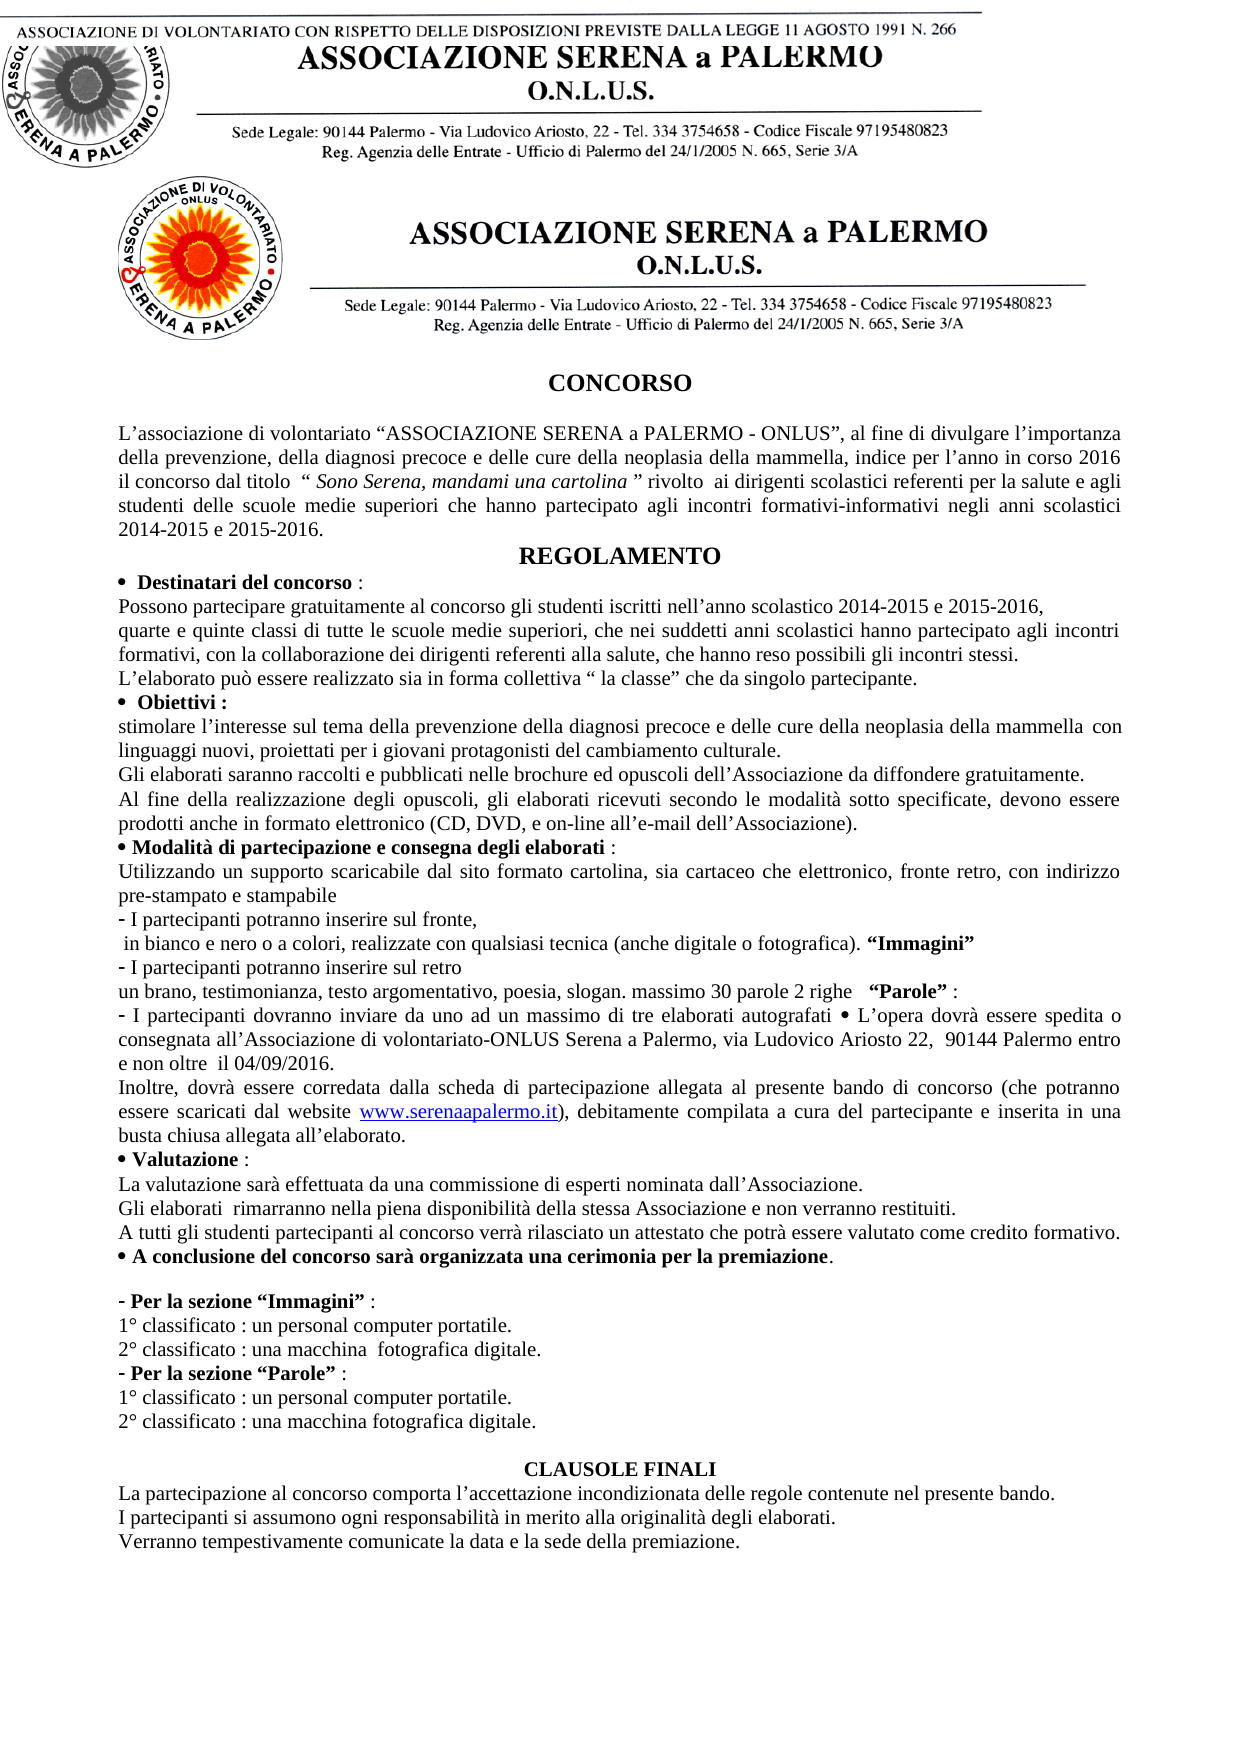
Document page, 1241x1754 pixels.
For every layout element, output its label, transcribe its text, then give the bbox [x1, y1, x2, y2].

text A tutti gli studenti partecipanti al concorso verrà rilasciato un attestato che potrà essere valutato come credito formativo. [118, 1219, 1122, 1244]
text  Per la sezione “Immagini” : [118, 1288, 1122, 1313]
text stimolare l’interesse sul tema della prevenzione della diagnosi precoce e delle cure della neoplasia della mammella con linguaggi nuovi, proiettati per i giovani protagonisti del cambiamento culturale. [118, 714, 1122, 762]
text 2° classificato : una macchina fotografica digitale. [118, 1409, 1122, 1433]
text  Per la sezione “Parole” : [118, 1361, 1122, 1385]
text Al fine della realizzazione degli opuscoli, gli elaborati ricevuti secondo le modalità sotto specificate, devono essere prodotti anche in formato elettronico (CD, DVD, e on-line all’e-mail dell’Associazione). [118, 786, 1122, 834]
text quarte e quinte classi di tutte le scuole medie superiori, che nei suddetti anni scolastici hanno partecipato agli incontri formativi, con la collaborazione dei dirigenti referenti alla salute, che hanno reso possibili gli incontri stessi. [118, 618, 1122, 666]
text Verranno tempestivamente comunicate la data e la sede della premiazione. [118, 1529, 1122, 1553]
text L’elaborato può essere realizzato sia in forma collettiva “ la classe” che da singolo partecipante. [118, 666, 1122, 690]
text 1° classificato : un personal computer portatile. [118, 1313, 1122, 1337]
subtitle REGOLAMENTO [118, 541, 1122, 570]
text La valutazione sarà effettuata da una commissione di esperti nominata dall’Associazione. [118, 1171, 1122, 1196]
text Gli elaborati rimarranno nella piena disponibilità della stessa Associazione e non verranno restituiti. [118, 1196, 1122, 1219]
text I partecipanti si assumono ogni responsabilità in merito alla originalità degli elaborati. [118, 1505, 1122, 1529]
text  I partecipanti potranno inserire sul fronte, [118, 907, 1122, 931]
text L’associazione di volontariato “ASSOCIAZIONE SERENA a PALERMO - ONLUS”, al fine di divulgare l’importanza della prevenzione, della diagnosi precoce e delle cure della neoplasia della mammella, indice per l’anno in corso 2016 il concorso dal titolo “ Sono Serena, mandami una cartolina ” rivolto ai dirigenti scolastici referenti per la salute e agli studenti delle scuole medie superiori che hanno partecipato agli incontri formativi-informativi negli anni scolastici 2014-2015 e 2015-2016. [118, 421, 1122, 541]
text  A conclusione del concorso sarà organizzata una cerimonia per la premiazione. [118, 1244, 1122, 1268]
subtitle CLAUSOLE FINALI [118, 1457, 1122, 1481]
text 1° classificato : un personal computer portatile. [118, 1385, 1122, 1409]
text  Obiettivi : [118, 690, 1122, 714]
text 2° classificato : una macchina fotografica digitale. [118, 1337, 1122, 1361]
text Utilizzando un supporto scaricabile dal sito formato cartolina, sia cartaceo che elettronico, fronte retro, con indirizzo pre-stampato e stampabile [118, 859, 1122, 907]
text Inoltre, dovrà essere corredata dalla scheda di partecipazione allegata al presente bando di concorso (che potranno essere scaricati dal website www.serenaapalermo.it), debitamente compilata a cura del partecipante e inserita in una busta chiusa allegata all’elaborato. [118, 1075, 1122, 1147]
text  I partecipanti potranno inserire sul retro [118, 955, 1122, 979]
picture [0, 0, 1000, 46]
picture [118, 173, 1119, 340]
text  Modalità di partecipazione e consegna degli elaborati : [118, 834, 1122, 859]
text La partecipazione al concorso comporta l’accettazione incondizionata delle regole contenute nel presente bando. [118, 1481, 1122, 1505]
text  Destinatari del concorso : [118, 570, 1122, 594]
text in bianco e nero o a colori, realizzate con qualsiasi tecnica (anche digitale o fotografica). “Immagini” [118, 931, 1122, 955]
text Possono partecipare gratuitamente al concorso gli studenti iscritti nell’anno scolastico 2014-2015 e 2015-2016, [118, 594, 1122, 618]
text  Valutazione : [118, 1147, 1122, 1171]
text Gli elaborati saranno raccolti e pubblicati nelle brochure ed opuscoli dell’Associazione da diffondere gratuitamente. [118, 762, 1122, 786]
subtitle CONCORSO [118, 368, 1122, 397]
text un brano, testimonianza, testo argomentativo, poesia, slogan. massimo 30 parole 2 righe “Parole” : [118, 979, 1122, 1003]
text  I partecipanti dovranno inviare da uno ad un massimo di tre elaborati autografati  L’opera dovrà essere spedita o consegnata all’Associazione di volontariato-ONLUS Serena a Palermo, via Ludovico Ariosto 22, 90144 Palermo entro e non oltre il 04/09/2016. [118, 1003, 1122, 1075]
